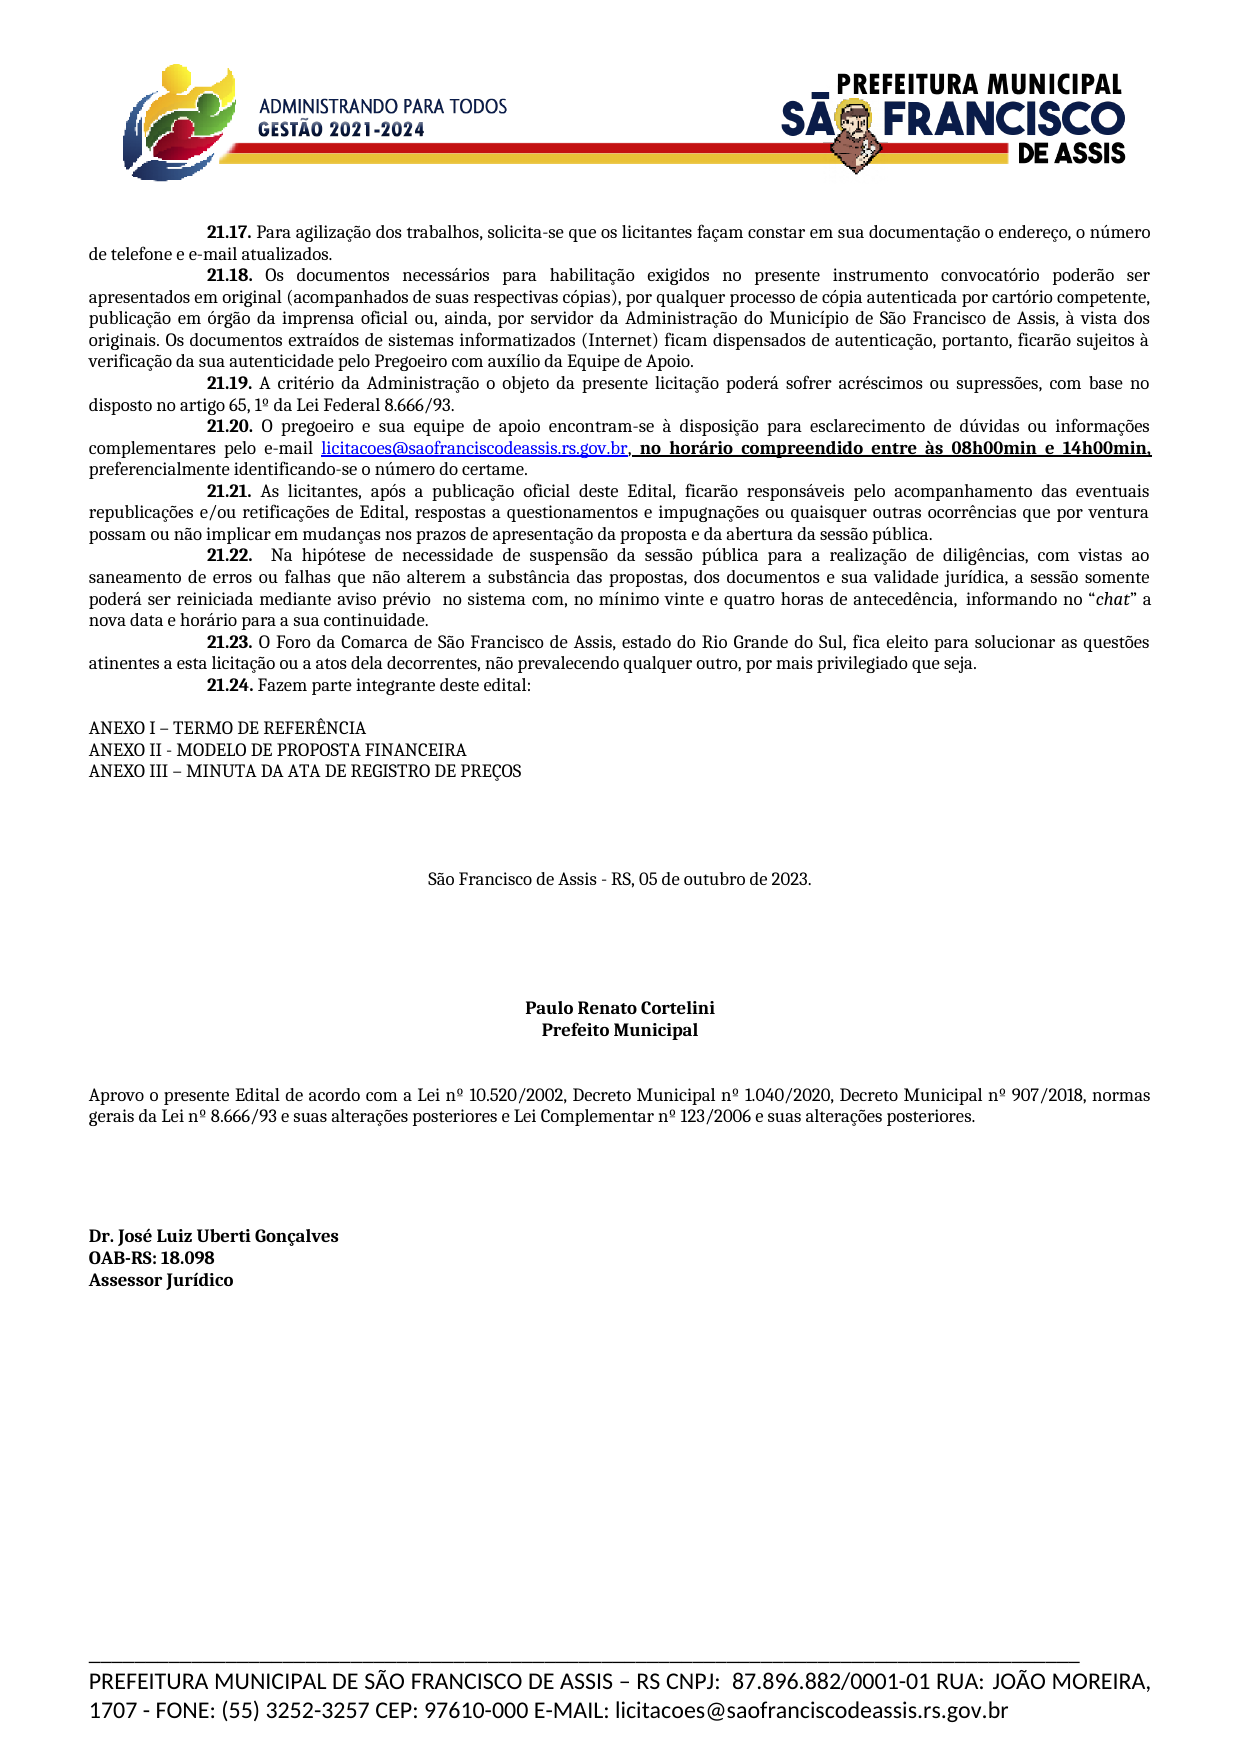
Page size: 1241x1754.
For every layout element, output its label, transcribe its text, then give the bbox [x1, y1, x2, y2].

text Paulo Renato Cortelini [89, 998, 1152, 1019]
text ANEXO II - MODELO DE PROPOSTA FINANCEIRA [89, 739, 1152, 761]
text 21.18. Os documentos necessários para habilitação exigidos no presente instrumento convocatório poderão ser apresentados em original (acompanhados de suas respectivas cópias), por qualquer processo de cópia autenticada por cartório competente, publicação em órgão da imprensa oficial ou, ainda, por servidor da Administração do Município de São Francisco de Assis, à vista dos originais. Os documentos extraídos de sistemas informatizados (Internet) ficam dispensados de autenticação, portanto, ficarão sujeitos à verificação da sua autenticidade pelo Pregoeiro com auxílio da Equipe de Apoio. [89, 265, 1152, 372]
text Assessor Jurídico [89, 1269, 1152, 1291]
text ANEXO III – MINUTA DA ATA DE REGISTRO DE PREÇOS [89, 761, 1152, 782]
text São Francisco de Assis - RS, 05 de outubro de 2023. [89, 868, 1152, 890]
text Aprovo o presente Edital de acordo com a Lei nº 10.520/2002, Decreto Municipal nº 1.040/2020, Decreto Municipal nº 907/2018, normas gerais da Lei nº 8.666/93 e suas alterações posteriores e Lei Complementar nº 123/2006 e suas alterações posteriores. [89, 1084, 1152, 1127]
text Dr. José Luiz Uberti Gonçalves [89, 1226, 1152, 1247]
text 21.22. Na hipótese de necessidade de suspensão da sessão pública para a realização de diligências, com vistas ao saneamento de erros ou falhas que não alterem a substância das propostas, dos documentos e sua validade jurídica, a sessão somente poderá ser reiniciada mediante aviso prévio no sistema com, no mínimo vinte e quatro horas de antecedência, informando no “chat” a nova data e horário para a sua continuidade. [89, 545, 1152, 631]
text Prefeito Municipal [89, 1019, 1152, 1041]
text 21.21. As licitantes, após a publicação oficial deste Edital, ficarão responsáveis pelo acompanhamento das eventuais republicações e/ou retificações de Edital, respostas a questionamentos e impugnações ou quaisquer outras ocorrências que por ventura possam ou não implicar em mudanças nos prazos de apresentação da proposta e da abertura da sessão pública. [89, 480, 1152, 545]
text 21.23. O Foro da Comarca de São Francisco de Assis, estado do Rio Grande do Sul, fica eleito para solucionar as questões atinentes a esta licitação ou a atos dela decorrentes, não prevalecendo qualquer outro, por mais privilegiado que seja. [89, 631, 1152, 674]
text 21.24. Fazem parte integrante deste edital: [89, 674, 1152, 696]
text 21.17. Para agilização dos trabalhos, solicita-se que os licitantes façam constar em sua documentação o endereço, o número de telefone e e-mail atualizados. [89, 222, 1152, 265]
text OAB-RS: 18.098 [89, 1247, 1152, 1269]
text 21.20. O pregoeiro e sua equipe de apoio encontram-se à disposição para esclarecimento de dúvidas ou informações complementares pelo e-mail licitacoes@saofranciscodeassis.rs.gov.br, no horário compreendido entre às 08h00min e 14h00min, preferencialmente identificando-se o número do certame. [89, 416, 1152, 480]
text 21.19. A critério da Administração o objeto da presente licitação poderá sofrer acréscimos ou supressões, com base no disposto no artigo 65, 1º da Lei Federal 8.666/93. [89, 372, 1152, 416]
text ANEXO I – TERMO DE REFERÊNCIA [89, 717, 1152, 739]
